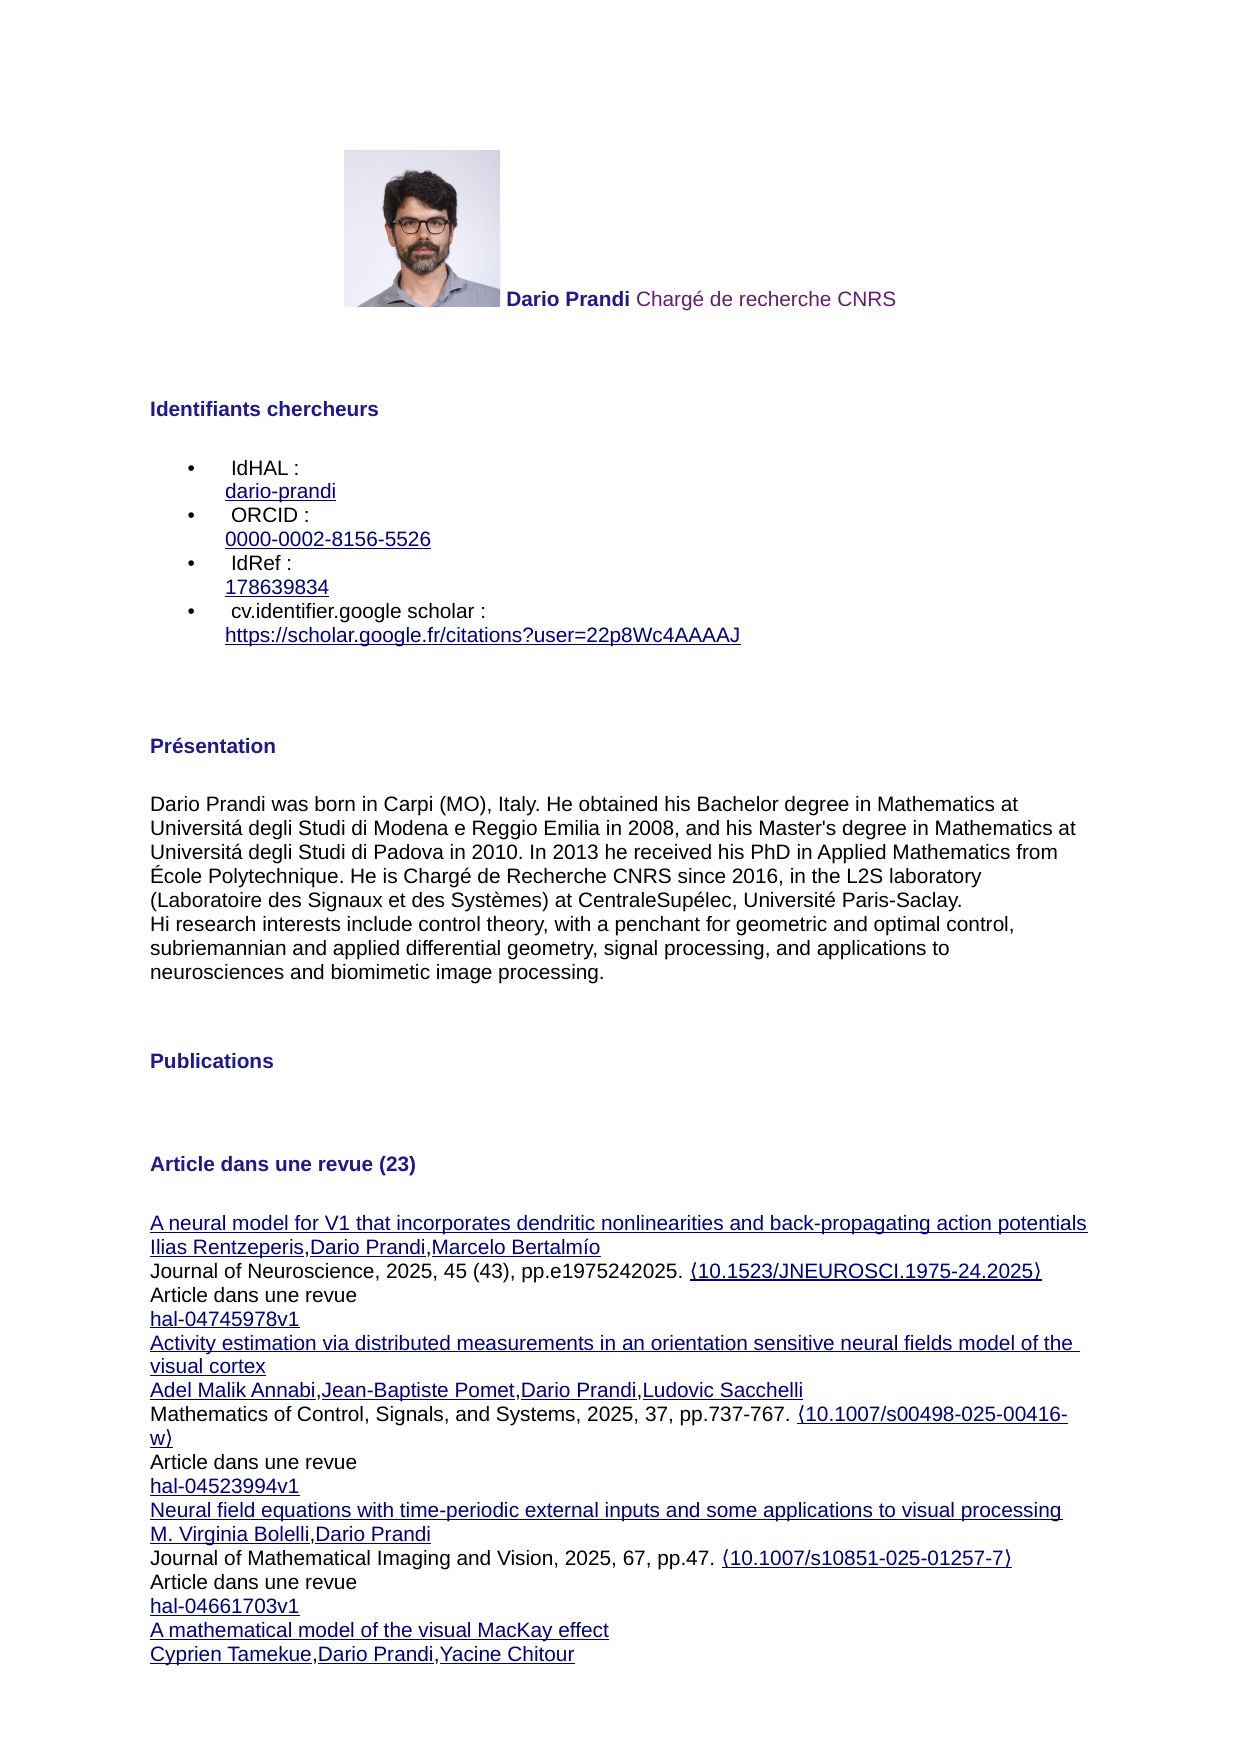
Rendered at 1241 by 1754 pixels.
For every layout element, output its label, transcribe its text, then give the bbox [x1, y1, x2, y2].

list IdHAL : [187, 455, 1090, 479]
text Dario Prandi was born in Carpi (MO), Italy. He obtained his Bachelor degree in Mathematics at Universitá degli Studi di Modena e Reggio Emilia in 2008, and his Master's degree in Mathematics at Universitá degli Studi di Padova in 2010. In 2013 he received his PhD in Applied Mathematics from École Polytechnique. He is Chargé de Recherche CNRS since 2016, in the L2S laboratory (Laboratoire des Signaux et des Systèmes) at CentraleSupélec, Université Paris-Saclay. [150, 792, 1090, 912]
list IdRef : [187, 551, 1090, 575]
list cv.identifier.google scholar : [187, 599, 1090, 623]
table_cell Neural field equations with time-periodic external inputs and some applications to visual processing M. Virginia Bolelli,Dario Prandi Journal of Mathematical Imaging and Vision, 2025, 67, pp.47. ⟨10.1007/s10851-025-01257-7⟩ Article dans une revue hal-04661703v1 [150, 1498, 1090, 1618]
list https://scholar.google.fr/citations?user=22p8Wc4AAAAJ [187, 623, 1090, 647]
list dario-prandi [187, 479, 1090, 503]
table_cell Activity estimation via distributed measurements in an orientation sensitive neural fields model of the visual cortex Adel Malik Annabi,Jean-Baptiste Pomet,Dario Prandi,Ludovic Sacchelli Mathematics of Control, Signals, and Systems, 2025, 37, pp.737-767. ⟨10.1007/s00498-025-00416-w⟩ Article dans une revue hal-04523994v1 [150, 1330, 1090, 1498]
subtitle Présentation [150, 733, 1090, 757]
list ORCID : [187, 503, 1090, 527]
subtitle Dario Prandi Chargé de recherche CNRS [150, 150, 1090, 311]
list 0000-0002-8156-5526 [187, 527, 1090, 551]
list 178639834 [187, 575, 1090, 599]
subtitle Identifiants chercheurs [150, 397, 1090, 421]
text Hi research interests include control theory, with a penchant for geometric and optimal control, subriemannian and applied differential geometry, signal processing, and applications to neurosciences and biomimetic image processing. [150, 912, 1090, 983]
table_header A neural model for V1 that incorporates dendritic nonlinearities and back-propagating action potentials Ilias Rentzeperis,Dario Prandi,Marcelo Bertalmío Journal of Neuroscience, 2025, 45 (43), pp.e1975242025. ⟨10.1523/JNEUROSCI.1975-24.2025⟩ Article dans une revue hal-04745978v1 [150, 1211, 1090, 1330]
subtitle Publications [150, 1049, 1090, 1073]
subtitle Article dans une revue (23) [150, 1152, 1090, 1176]
table_cell A mathematical model of the visual MacKay effect Cyprien Tamekue,Dario Prandi,Yacine Chitour [150, 1618, 1090, 1666]
picture [344, 150, 501, 307]
